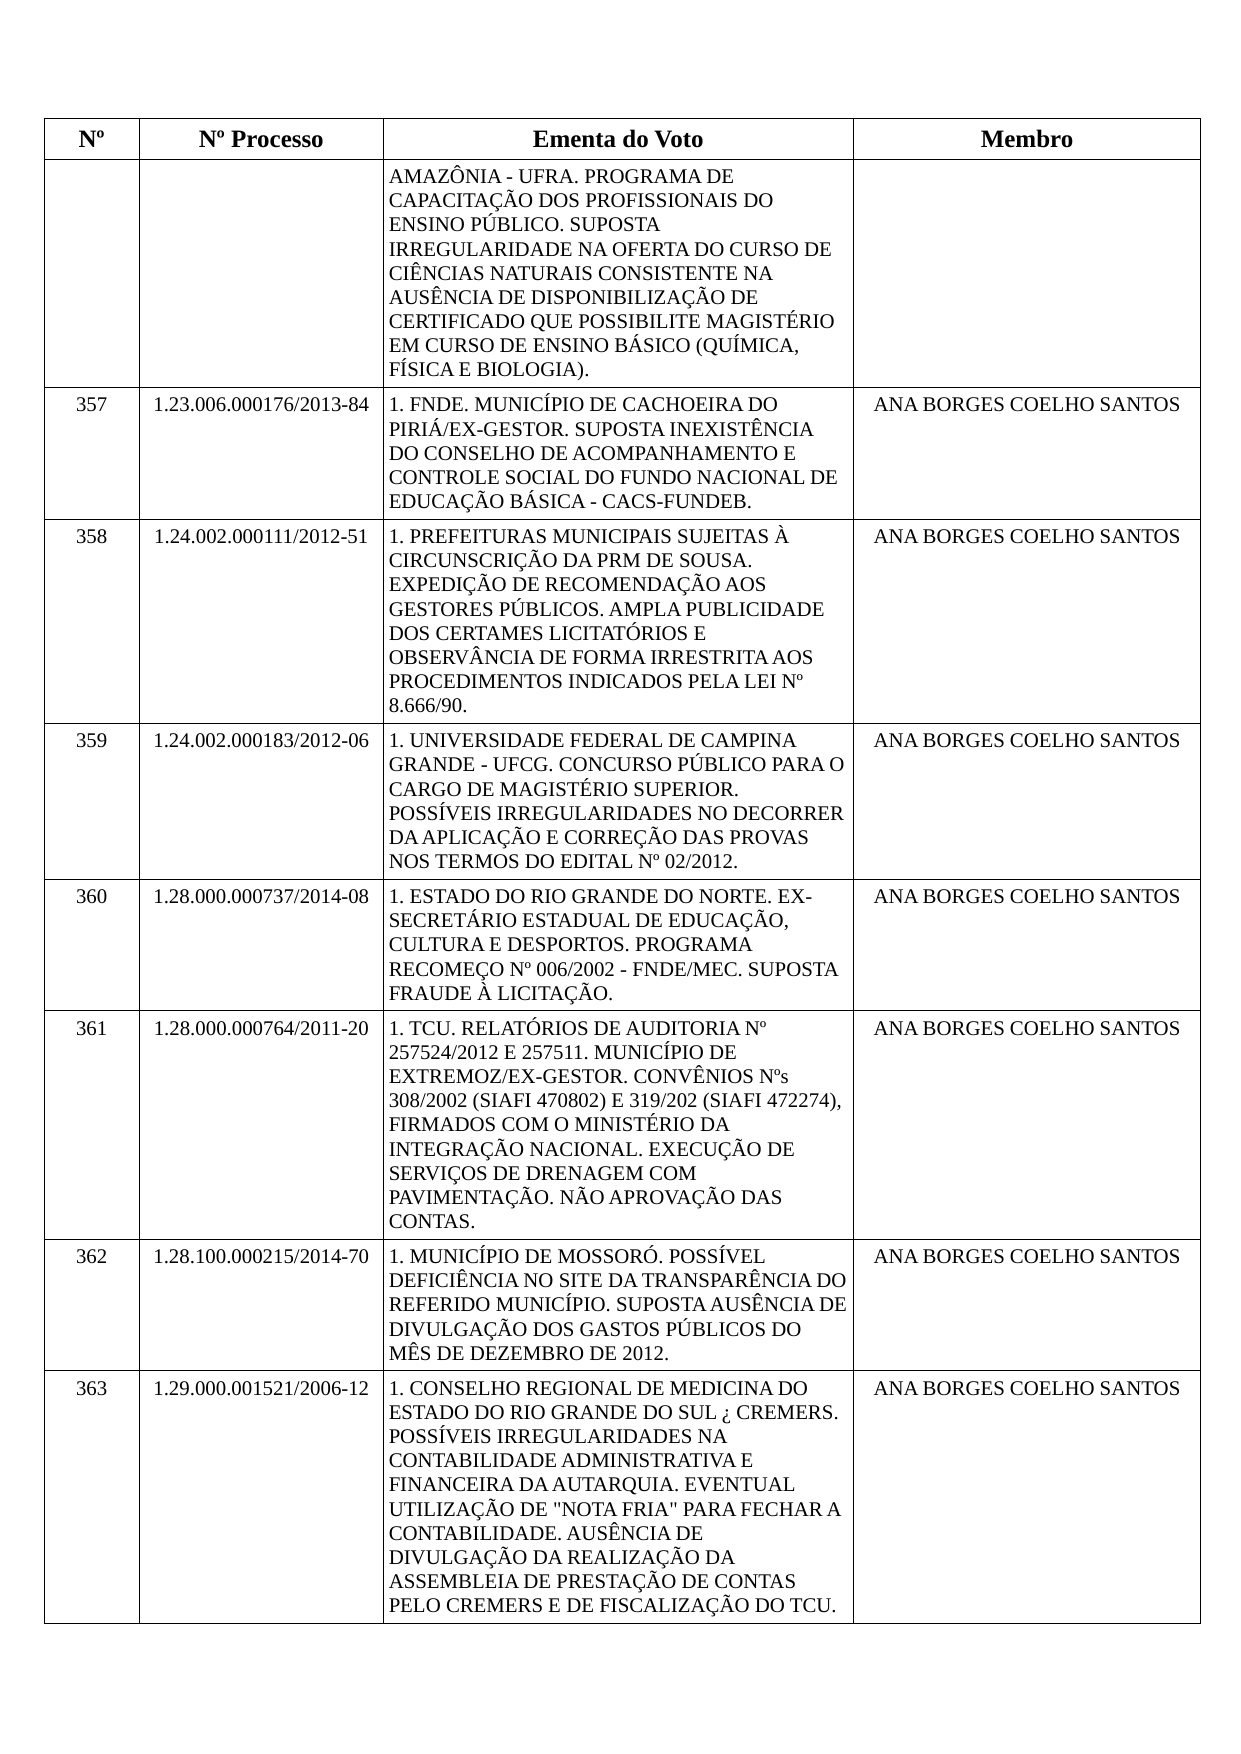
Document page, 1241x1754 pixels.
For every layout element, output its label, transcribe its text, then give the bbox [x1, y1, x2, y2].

table_cell 358 [45, 520, 139, 722]
table_header Membro [854, 119, 1200, 158]
table_cell ANA BORGES COELHO SANTOS [854, 388, 1200, 518]
table_cell 1.29.000.001521/2006-12 [140, 1371, 383, 1622]
table_cell ANA BORGES COELHO SANTOS [854, 1011, 1200, 1238]
table_header Nº Processo [140, 119, 383, 158]
table_cell 1. PREFEITURAS MUNICIPAIS SUJEITAS À CIRCUNSCRIÇÃO DA PRM DE SOUSA. EXPEDIÇÃO DE RECOMENDAÇÃO AOS GESTORES PÚBLICOS. AMPLA PUBLICIDADE DOS CERTAMES LICITATÓRIOS E OBSERVÂNCIA DE FORMA IRRESTRITA AOS PROCEDIMENTOS INDICADOS PELA LEI Nº 8.666/90. [384, 520, 853, 722]
table_cell ANA BORGES COELHO SANTOS [854, 520, 1200, 722]
table_cell ANA BORGES COELHO SANTOS [854, 724, 1200, 878]
table_cell 359 [45, 724, 139, 878]
table_cell ANA BORGES COELHO SANTOS [854, 1371, 1200, 1622]
table_cell 361 [45, 1011, 139, 1238]
table_cell [45, 160, 139, 387]
table_cell ANA BORGES COELHO SANTOS [854, 1240, 1200, 1370]
table_cell AMAZÔNIA - UFRA. PROGRAMA DE CAPACITAÇÃO DOS PROFISSIONAIS DO ENSINO PÚBLICO. SUPOSTA IRREGULARIDADE NA OFERTA DO CURSO DE CIÊNCIAS NATURAIS CONSISTENTE NA AUSÊNCIA DE DISPONIBILIZAÇÃO DE CERTIFICADO QUE POSSIBILITE MAGISTÉRIO EM CURSO DE ENSINO BÁSICO (QUÍMICA, FÍSICA E BIOLOGIA). [384, 160, 853, 387]
table_cell 1.28.000.000764/2011-20 [140, 1011, 383, 1238]
table_cell 1. CONSELHO REGIONAL DE MEDICINA DO ESTADO DO RIO GRANDE DO SUL ¿ CREMERS. POSSÍVEIS IRREGULARIDADES NA CONTABILIDADE ADMINISTRATIVA E FINANCEIRA DA AUTARQUIA. EVENTUAL UTILIZAÇÃO DE "NOTA FRIA" PARA FECHAR A CONTABILIDADE. AUSÊNCIA DE DIVULGAÇÃO DA REALIZAÇÃO DA ASSEMBLEIA DE PRESTAÇÃO DE CONTAS PELO CREMERS E DE FISCALIZAÇÃO DO TCU. [384, 1371, 853, 1622]
table_header Nº [45, 119, 139, 158]
table_cell 1. TCU. RELATÓRIOS DE AUDITORIA Nº 257524/2012 E 257511. MUNICÍPIO DE EXTREMOZ/EX-GESTOR. CONVÊNIOS Nºs 308/2002 (SIAFI 470802) E 319/202 (SIAFI 472274), FIRMADOS COM O MINISTÉRIO DA INTEGRAÇÃO NACIONAL. EXECUÇÃO DE SERVIÇOS DE DRENAGEM COM PAVIMENTAÇÃO. NÃO APROVAÇÃO DAS CONTAS. [384, 1011, 853, 1238]
table_cell [140, 160, 383, 387]
table_cell 1.23.006.000176/2013-84 [140, 388, 383, 518]
table_cell 357 [45, 388, 139, 518]
table_cell 363 [45, 1371, 139, 1622]
table_cell 1. MUNICÍPIO DE MOSSORÓ. POSSÍVEL DEFICIÊNCIA NO SITE DA TRANSPARÊNCIA DO REFERIDO MUNICÍPIO. SUPOSTA AUSÊNCIA DE DIVULGAÇÃO DOS GASTOS PÚBLICOS DO MÊS DE DEZEMBRO DE 2012. [384, 1240, 853, 1370]
table_header Ementa do Voto [384, 119, 853, 158]
table_cell 360 [45, 880, 139, 1010]
table_cell 1.28.100.000215/2014-70 [140, 1240, 383, 1370]
table_cell 1. UNIVERSIDADE FEDERAL DE CAMPINA GRANDE - UFCG. CONCURSO PÚBLICO PARA O CARGO DE MAGISTÉRIO SUPERIOR. POSSÍVEIS IRREGULARIDADES NO DECORRER DA APLICAÇÃO E CORREÇÃO DAS PROVAS NOS TERMOS DO EDITAL Nº 02/2012. [384, 724, 853, 878]
table_cell 1.28.000.000737/2014-08 [140, 880, 383, 1010]
table_cell 1.24.002.000111/2012-51 [140, 520, 383, 722]
table_cell [854, 160, 1200, 387]
table_cell 362 [45, 1240, 139, 1370]
table_cell 1.24.002.000183/2012-06 [140, 724, 383, 878]
table_cell 1. ESTADO DO RIO GRANDE DO NORTE. EX-SECRETÁRIO ESTADUAL DE EDUCAÇÃO, CULTURA E DESPORTOS. PROGRAMA RECOMEÇO Nº 006/2002 - FNDE/MEC. SUPOSTA FRAUDE À LICITAÇÃO. [384, 880, 853, 1010]
table_cell ANA BORGES COELHO SANTOS [854, 880, 1200, 1010]
table_cell 1. FNDE. MUNICÍPIO DE CACHOEIRA DO PIRIÁ/EX-GESTOR. SUPOSTA INEXISTÊNCIA DO CONSELHO DE ACOMPANHAMENTO E CONTROLE SOCIAL DO FUNDO NACIONAL DE EDUCAÇÃO BÁSICA - CACS-FUNDEB. [384, 388, 853, 518]
